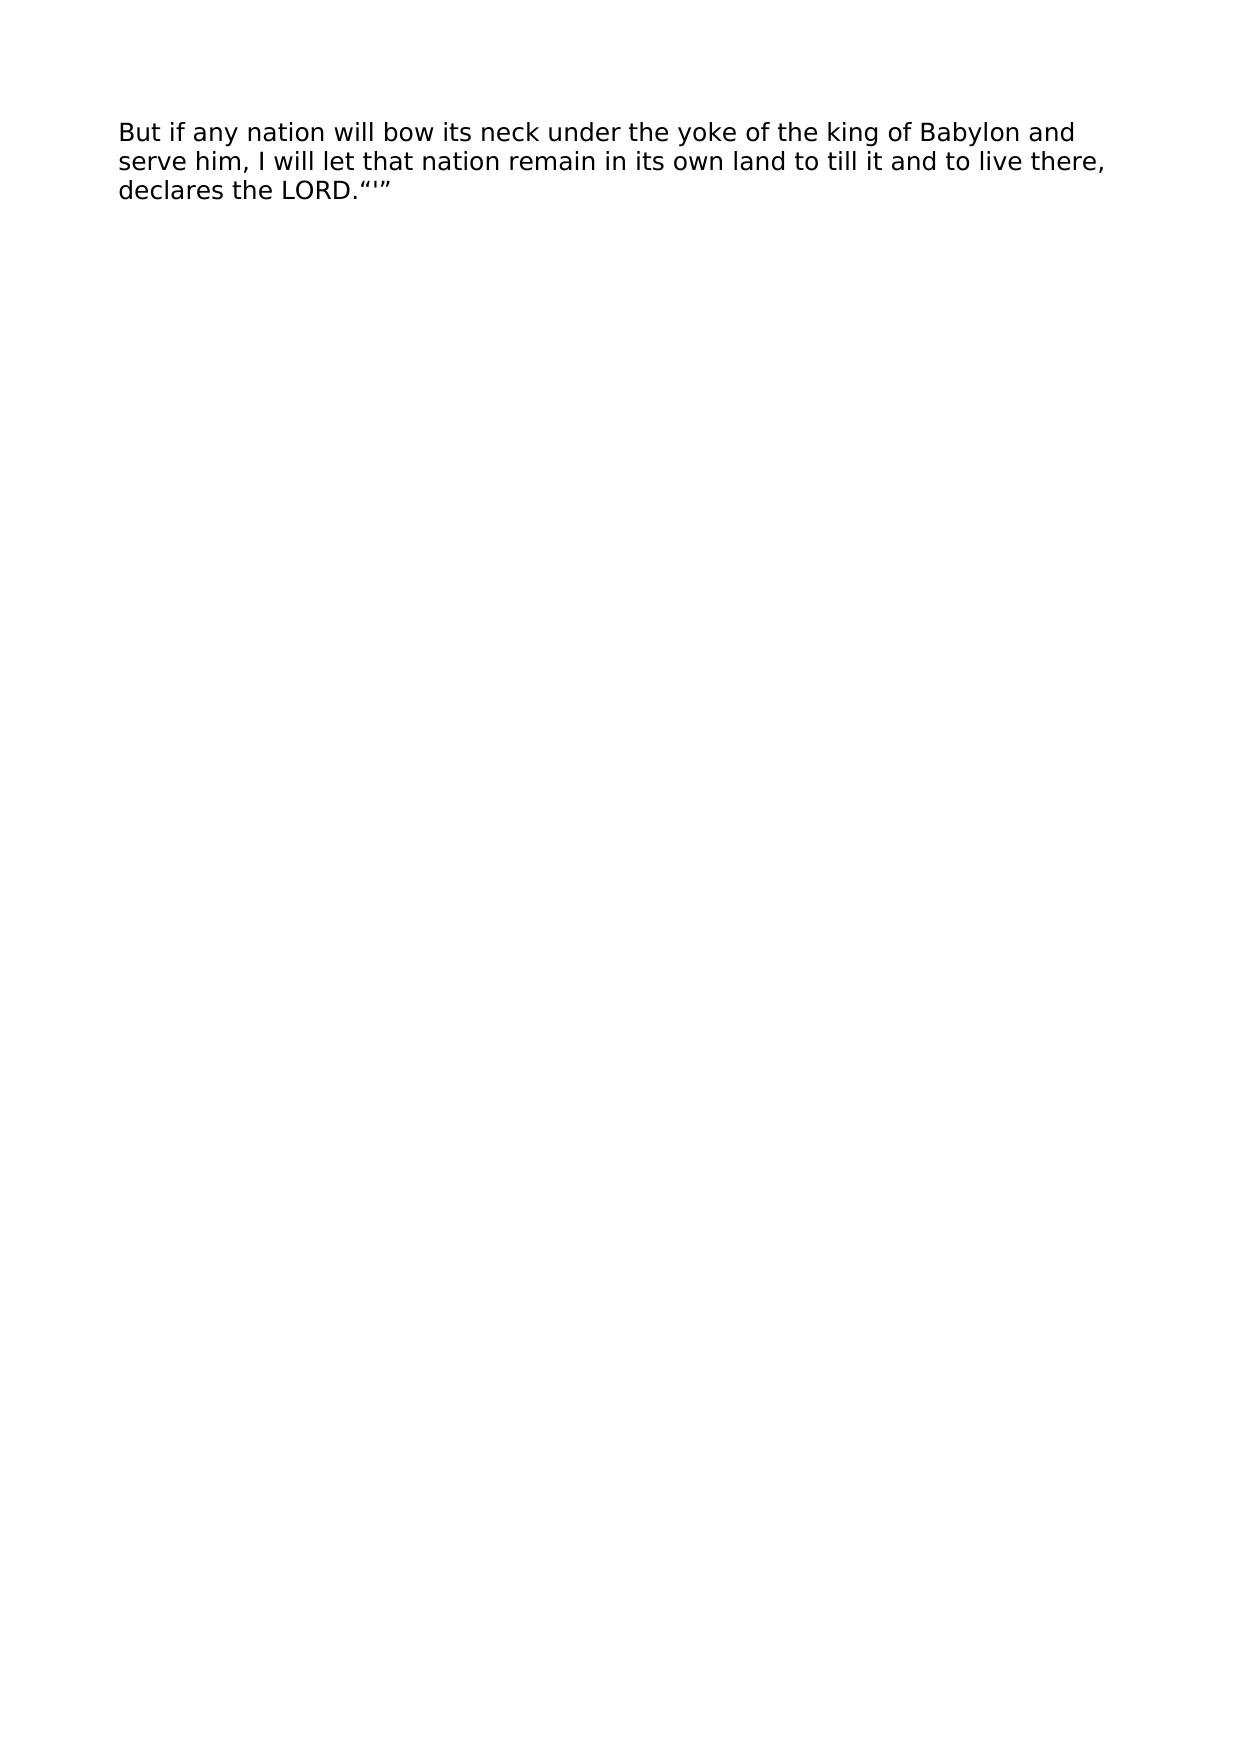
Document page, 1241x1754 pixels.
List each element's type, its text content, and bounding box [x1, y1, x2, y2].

text But if any nation will bow its neck under the yoke of the king of Babylon and serve him, I will let that nation remain in its own land to till it and to live there, declares the LORD.“'” [118, 118, 1122, 206]
